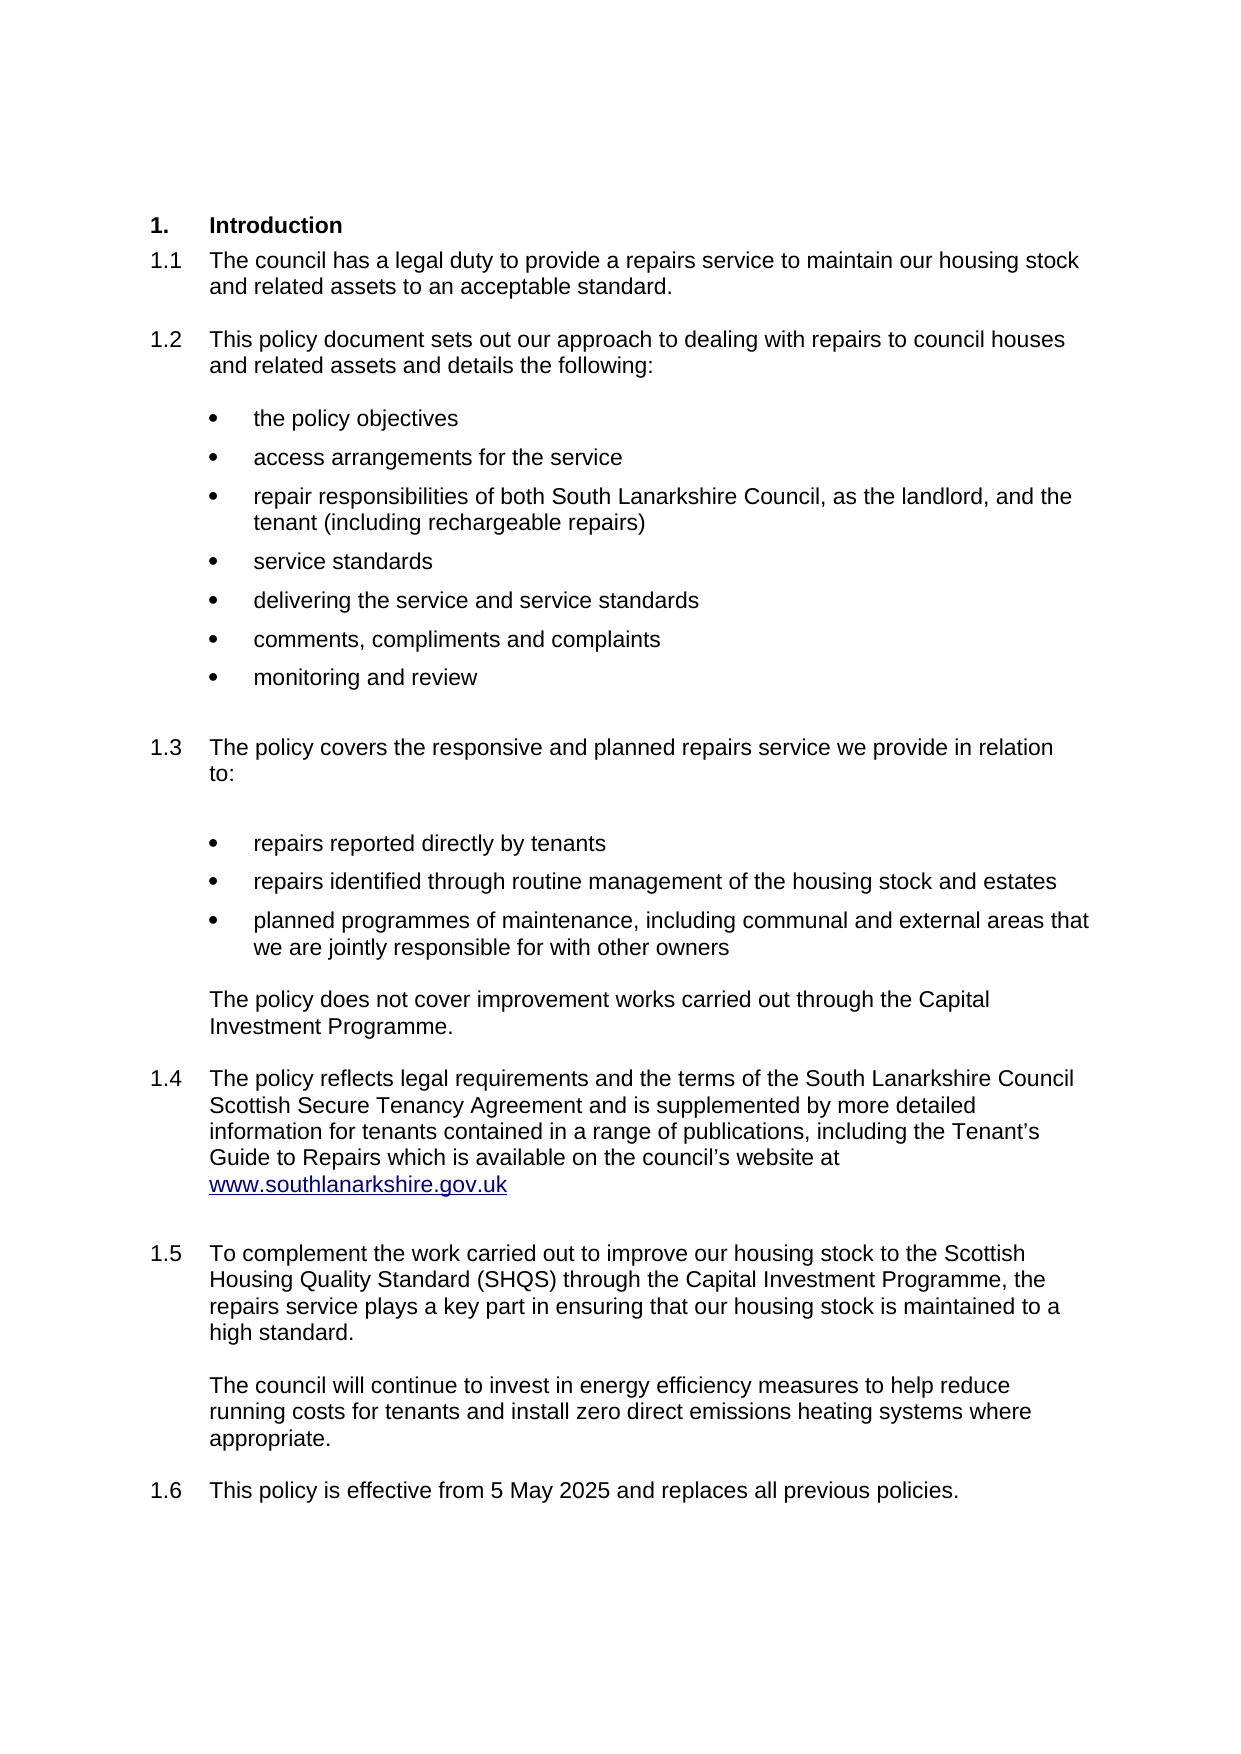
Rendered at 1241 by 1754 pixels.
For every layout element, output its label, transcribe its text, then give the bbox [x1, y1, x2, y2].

list delivering the service and service standards [209, 587, 1090, 613]
list repair responsibilities of both South Lanarkshire Council, as the landlord, and the tenant (including rechargeable repairs) [209, 483, 1090, 535]
subtitle 1. Introduction [150, 212, 1090, 238]
text 1.4 The policy reflects legal requirements and the terms of the South Lanarkshire Council Scottish Secure Tenancy Agreement and is supplemented by more detailed information for tenants contained in a range of publications, including the Tenant’s Guide to Repairs which is available on the council’s website at www.southlanarkshire.gov.uk [150, 1065, 1090, 1197]
list planned programmes of maintenance, including communal and external areas that we are jointly responsible for with other owners [209, 907, 1090, 960]
list repairs reported directly by tenants [209, 829, 1090, 856]
list To complement the work carried out to improve our housing stock to the Scottish Housing Quality Standard (SHQS) through the Capital Investment Programme, the repairs service plays a key part in ensuring that our housing stock is maintained to a high standard. [150, 1240, 1090, 1346]
text 1.1 The council has a legal duty to provide a repairs service to maintain our housing stock and related assets to an acceptable standard. [150, 247, 1090, 299]
text 1.2 This policy document sets out our approach to dealing with repairs to council houses and related assets and details the following: [150, 326, 1090, 378]
list This policy is effective from 5 May 2025 and replaces all previous policies. [150, 1477, 1090, 1504]
list the policy objectives [209, 405, 1090, 431]
list monitoring and review [209, 664, 1090, 691]
list repairs identified through routine management of the housing stock and estates [209, 868, 1090, 895]
list access arrangements for the service [209, 444, 1090, 470]
text The policy does not cover improvement works carried out through the Capital Investment Programme. [150, 986, 1090, 1039]
list comments, compliments and complaints [209, 626, 1090, 652]
list service standards [209, 548, 1090, 574]
list The policy covers the responsive and planned repairs service we provide in relation to: [150, 734, 1090, 786]
list The council will continue to invest in energy efficiency measures to help reduce running costs for tenants and install zero direct emissions heating systems where appropriate. [209, 1372, 1090, 1451]
